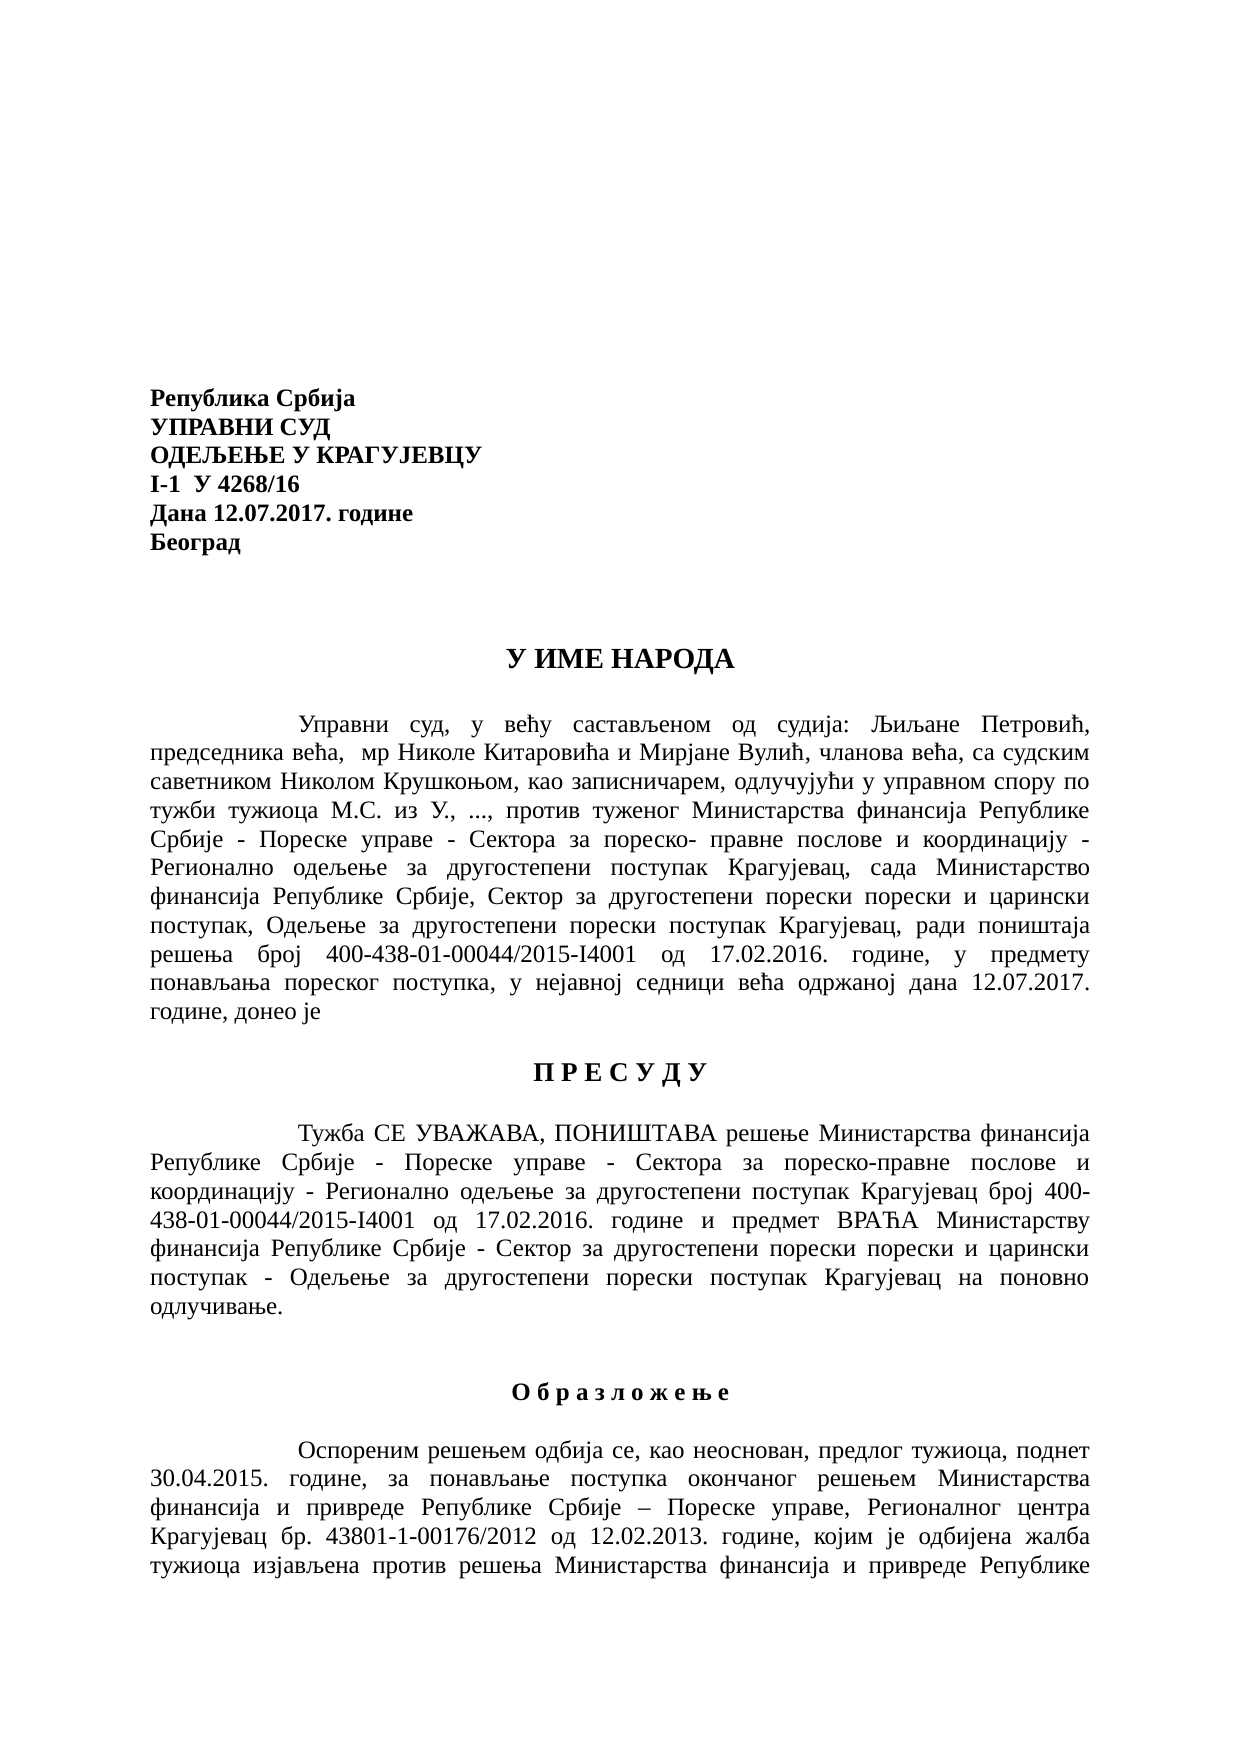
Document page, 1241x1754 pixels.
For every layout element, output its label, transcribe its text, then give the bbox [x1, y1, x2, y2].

text I-1 У 4268/16 [150, 469, 1090, 498]
text П Р Е С У Д У [150, 1056, 1090, 1087]
text Дана 12.07.2017. године [150, 498, 1090, 527]
text Оспореним решењем одбија се, као неоснован, предлог тужиоца, поднет 30.04.2015. године, за понављање поступка окончаног решењем Министарства финансија и привреде Републике Србије – Пореске управе, Регионалног центра Крагујевац бр. 43801-1-00176/2012 oд 12.02.2013. године, којим је одбијена жалба тужиоца изјављена против решења Министарства финансија и привреде Републике [150, 1435, 1090, 1578]
text Република Србија [150, 383, 1090, 412]
text УПРАВНИ СУД [150, 412, 1090, 440]
text О б р а з л о ж е њ е [150, 1377, 1090, 1406]
text Тужба СЕ УВАЖАВА, ПОНИШТАВА решење Министарства финансија Републике Србије - Пореске управе - Сектора за пореско-правне послове и координацију - Регионално одељење за другостепени поступак Крагујевац број 400-438-01-00044/2015-I4001 од 17.02.2016. године и предмет ВРАЋА Министарству финансија Републике Србије - Сектор за другостепени порески порески и царински поступак - Одељење за другостепени порески поступак Крагујевац на поновно одлучивање. [150, 1118, 1090, 1320]
text ОДEЉЕЊЕ У КРАГУЈЕВЦУ [150, 440, 1090, 469]
text Управни суд, у већу састављеном од судија: Љиљане Петровић, председника већа, мр Николе Китаровића и Мирјане Вулић, чланова већа, са судским саветником Николом Крушкоњом, као записничарем, одлучујући у управном спору по тужби тужиоца М.С. из У., ..., против туженог Министарства финансија Републике Србије - Пореске управе - Сектора за пореско- правне послове и координацију - Регионално одељење за другостепени поступак Крагујевац, сада Министарство финансија Републике Србије, Сектор за другостепени порески порески и царински поступак, Одељење за другостепени порески поступак Крагујевац, ради поништаја решења број 400-438-01-00044/2015-I4001 од 17.02.2016. године, у предмету понављања пореског поступка, у нејавној седници већа одржаној дана 12.07.2017. године, донео је [150, 709, 1090, 1025]
text Београд [150, 527, 1090, 555]
text У ИМЕ НАРОДА [150, 642, 1090, 675]
